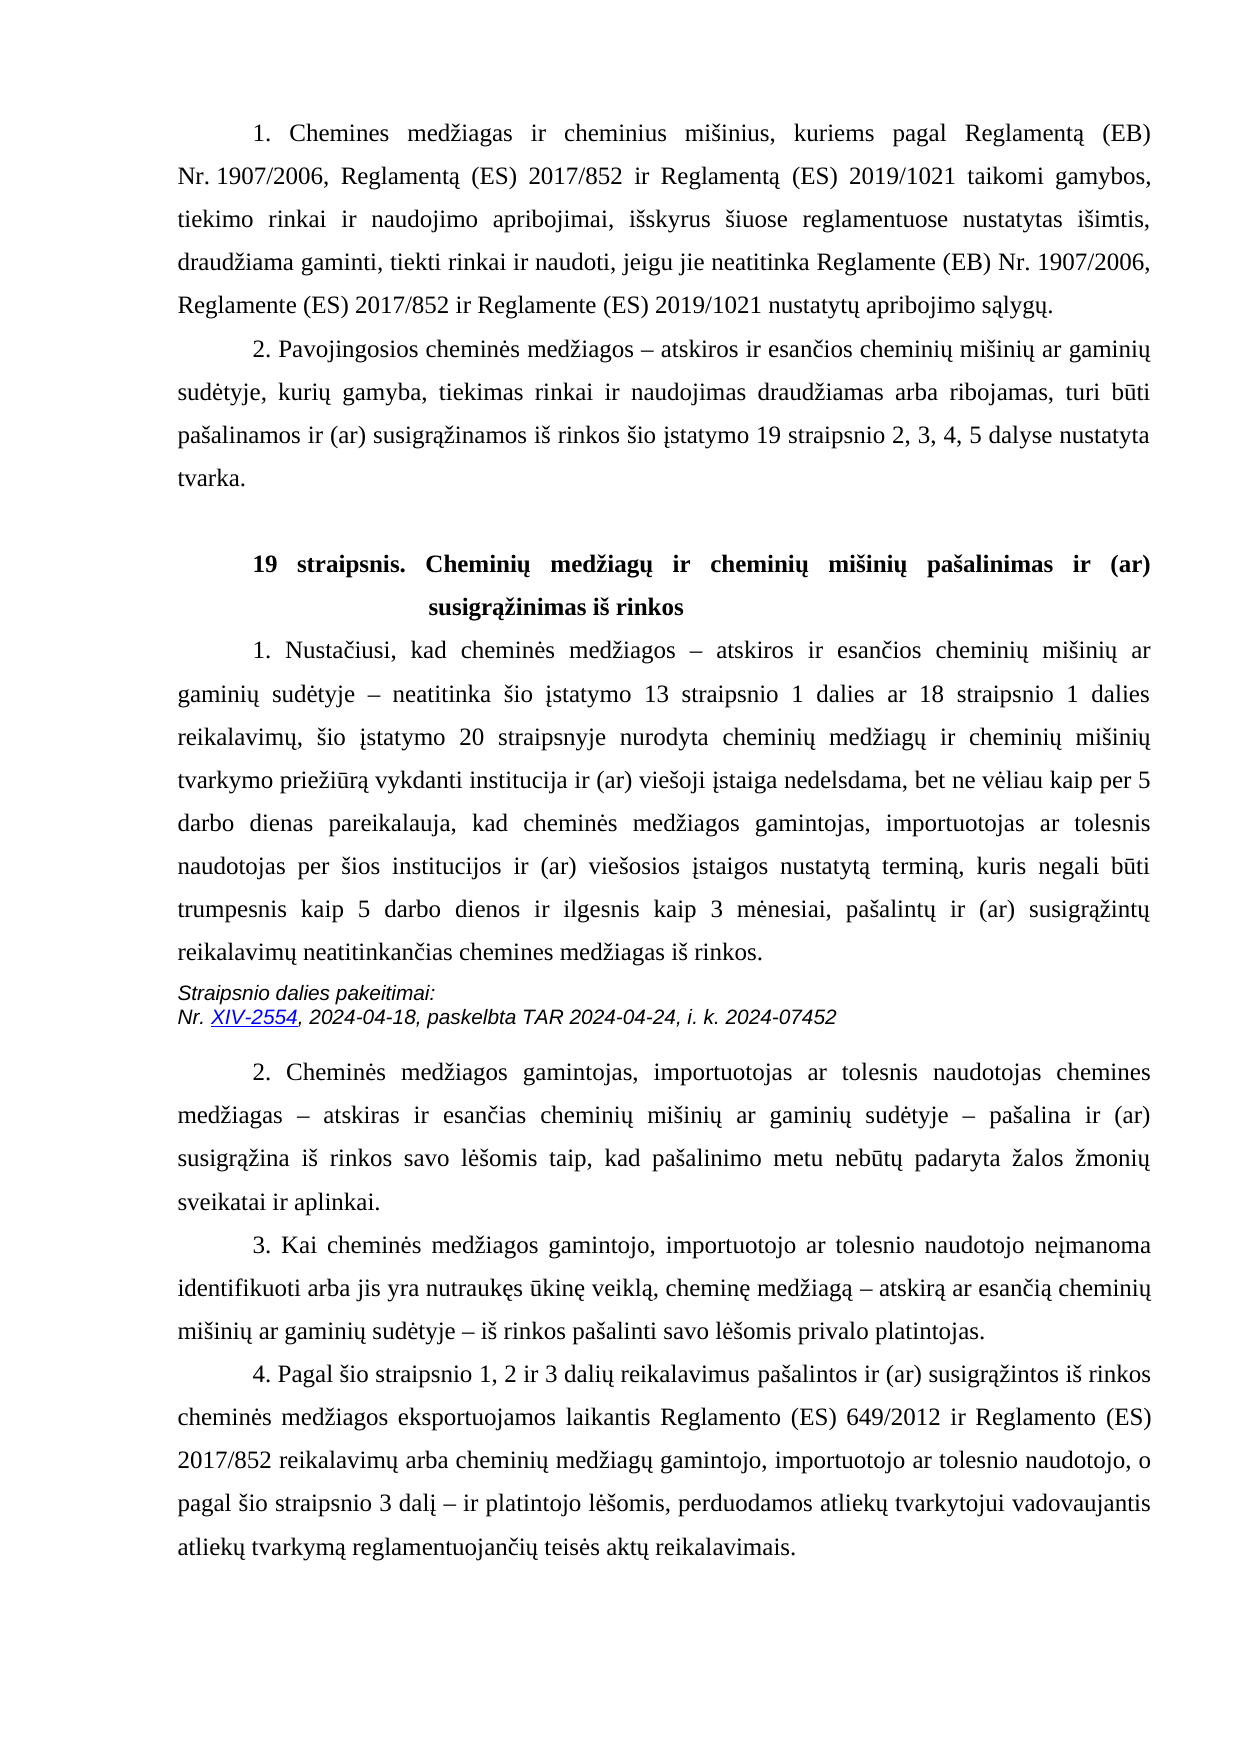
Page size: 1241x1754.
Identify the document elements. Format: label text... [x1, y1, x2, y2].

text 3. Kai cheminės medžiagos gamintojo, importuotojo ar tolesnio naudotojo neįmanoma identifikuoti arba jis yra nutraukęs ūkinę veiklą, cheminę medžiagą – atskirą ar esančią cheminių mišinių ar gaminių sudėtyje – iš rinkos pašalinti savo lėšomis privalo platintojas. [177, 1230, 1152, 1345]
text 1. Nustačiusi, kad cheminės medžiagos – atskiros ir esančios cheminių mišinių ar gaminių sudėtyje – neatitinka šio įstatymo 13 straipsnio 1 dalies ar 18 straipsnio 1 dalies reikalavimų, šio įstatymo 20 straipsnyje nurodyta cheminių medžiagų ir cheminių mišinių tvarkymo priežiūrą vykdanti institucija ir (ar) viešoji įstaiga nedelsdama, bet ne vėliau kaip per 5 darbo dienas pareikalauja, kad cheminės medžiagos gamintojas, importuotojas ar tolesnis naudotojas per šios institucijos ir (ar) viešosios įstaigos nustatytą terminą, kuris negali būti trumpesnis kaip 5 darbo dienos ir ilgesnis kaip 3 mėnesiai, pašalintų ir (ar) susigrąžintų reikalavimų neatitinkančias chemines medžiagas iš rinkos. [177, 636, 1152, 966]
text 1. Chemines medžiagas ir cheminius mišinius, kuriems pagal Reglamentą (EB) Nr. 1907/2006, Reglamentą (ES) 2017/852 ir Reglamentą (ES) 2019/1021 taikomi gamybos, tiekimo rinkai ir naudojimo apribojimai, išskyrus šiuose reglamentuose nustatytas išimtis, draudžiama gaminti, tiekti rinkai ir naudoti, jeigu jie neatitinka Reglamente (EB) Nr. 1907/2006, Reglamente (ES) 2017/852 ir Reglamente (ES) 2019/1021 nustatytų apribojimo sąlygų. [177, 118, 1152, 319]
text 2. Cheminės medžiagos gamintojas, importuotojas ar tolesnis naudotojas chemines medžiagas – atskiras ir esančias cheminių mišinių ar gaminių sudėtyje – pašalina ir (ar) susigrąžina iš rinkos savo lėšomis taip, kad pašalinimo metu nebūtų padaryta žalos žmonių sveikatai ir aplinkai. [177, 1057, 1152, 1215]
text 2. Pavojingosios cheminės medžiagos – atskiros ir esančios cheminių mišinių ar gaminių sudėtyje, kurių gamyba, tiekimas rinkai ir naudojimas draudžiamas arba ribojamas, turi būti pašalinamos ir (ar) susigrąžinamos iš rinkos šio įstatymo 19 straipsnio 2, 3, 4, 5 dalyse nustatyta tvarka. [177, 334, 1152, 492]
text 4. Pagal šio straipsnio 1, 2 ir 3 dalių reikalavimus pašalintos ir (ar) susigrąžintos iš rinkos cheminės medžiagos eksportuojamos laikantis Reglamento (ES) 649/2012 ir Reglamento (ES) 2017/852 reikalavimų arba cheminių medžiagų gamintojo, importuotojo ar tolesnio naudotojo, o pagal šio straipsnio 3 dalį – ir platintojo lėšomis, perduodamos atliekų tvarkytojui vadovaujantis atliekų tvarkymą reglamentuojančių teisės aktų reikalavimais. [177, 1359, 1152, 1560]
text Nr. XIV-2554, 2024-04-18, paskelbta TAR 2024-04-24, i. k. 2024-07452 [177, 1004, 1152, 1028]
text 19 straipsnis. Cheminių medžiagų ir cheminių mišinių pašalinimas ir (ar) susigrąžinimas iš rinkos [252, 549, 1152, 621]
text Straipsnio dalies pakeitimai: [177, 981, 1152, 1004]
